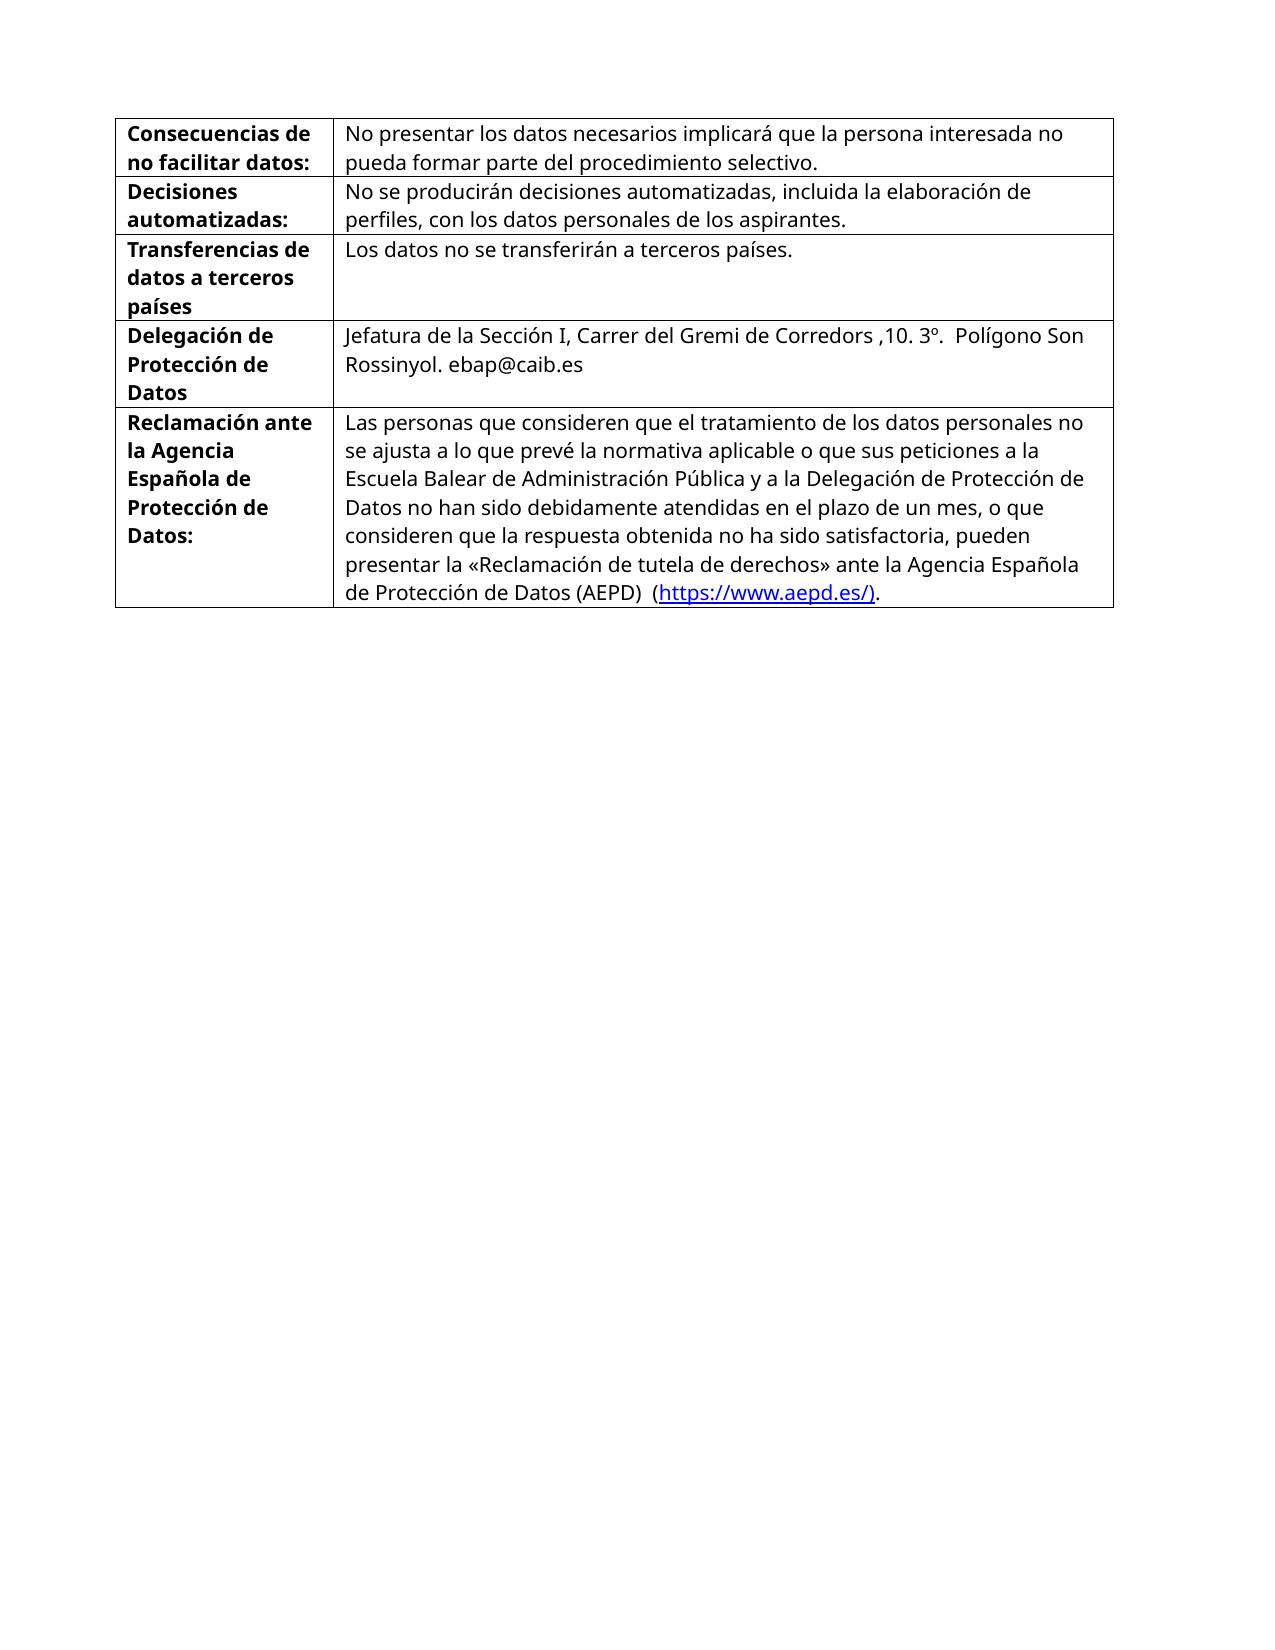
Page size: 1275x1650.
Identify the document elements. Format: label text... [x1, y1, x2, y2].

table_cell Los datos no se transferirán a terceros países. [334, 235, 1113, 320]
table_cell Consecuencias de no facilitar datos: [116, 119, 333, 176]
table_cell Decisiones automatizadas: [116, 177, 333, 234]
table_cell Reclamación ante la Agencia Española de Protección de Datos: [116, 408, 333, 607]
table_cell Las personas que consideren que el tratamiento de los datos personales no se ajusta a lo que prevé la normativa aplicable o que sus peticiones a la Escuela Balear de Administración Pública y a la Delegación de Protección de Datos no han sido debidamente atendidas en el plazo de un mes, o que consideren que la respuesta obtenida no ha sido satisfactoria, pueden presentar la «Reclamación de tutela de derechos» ante la Agencia Española de Protección de Datos (AEPD) (https://www.aepd.es/). [334, 408, 1113, 607]
table_cell No se producirán decisiones automatizadas, incluida la elaboración de perfiles, con los datos personales de los aspirantes. [334, 177, 1113, 234]
table_cell No presentar los datos necesarios implicará que la persona interesada no pueda formar parte del procedimiento selectivo. [334, 119, 1113, 176]
table_cell Jefatura de la Sección I, Carrer del Gremi de Corredors ,10. 3º. Polígono Son Rossinyol. ebap@caib.es [334, 321, 1113, 407]
table_cell Delegación de Protección de Datos [116, 321, 333, 407]
table_cell Transferencias de datos a terceros países [116, 235, 333, 320]
